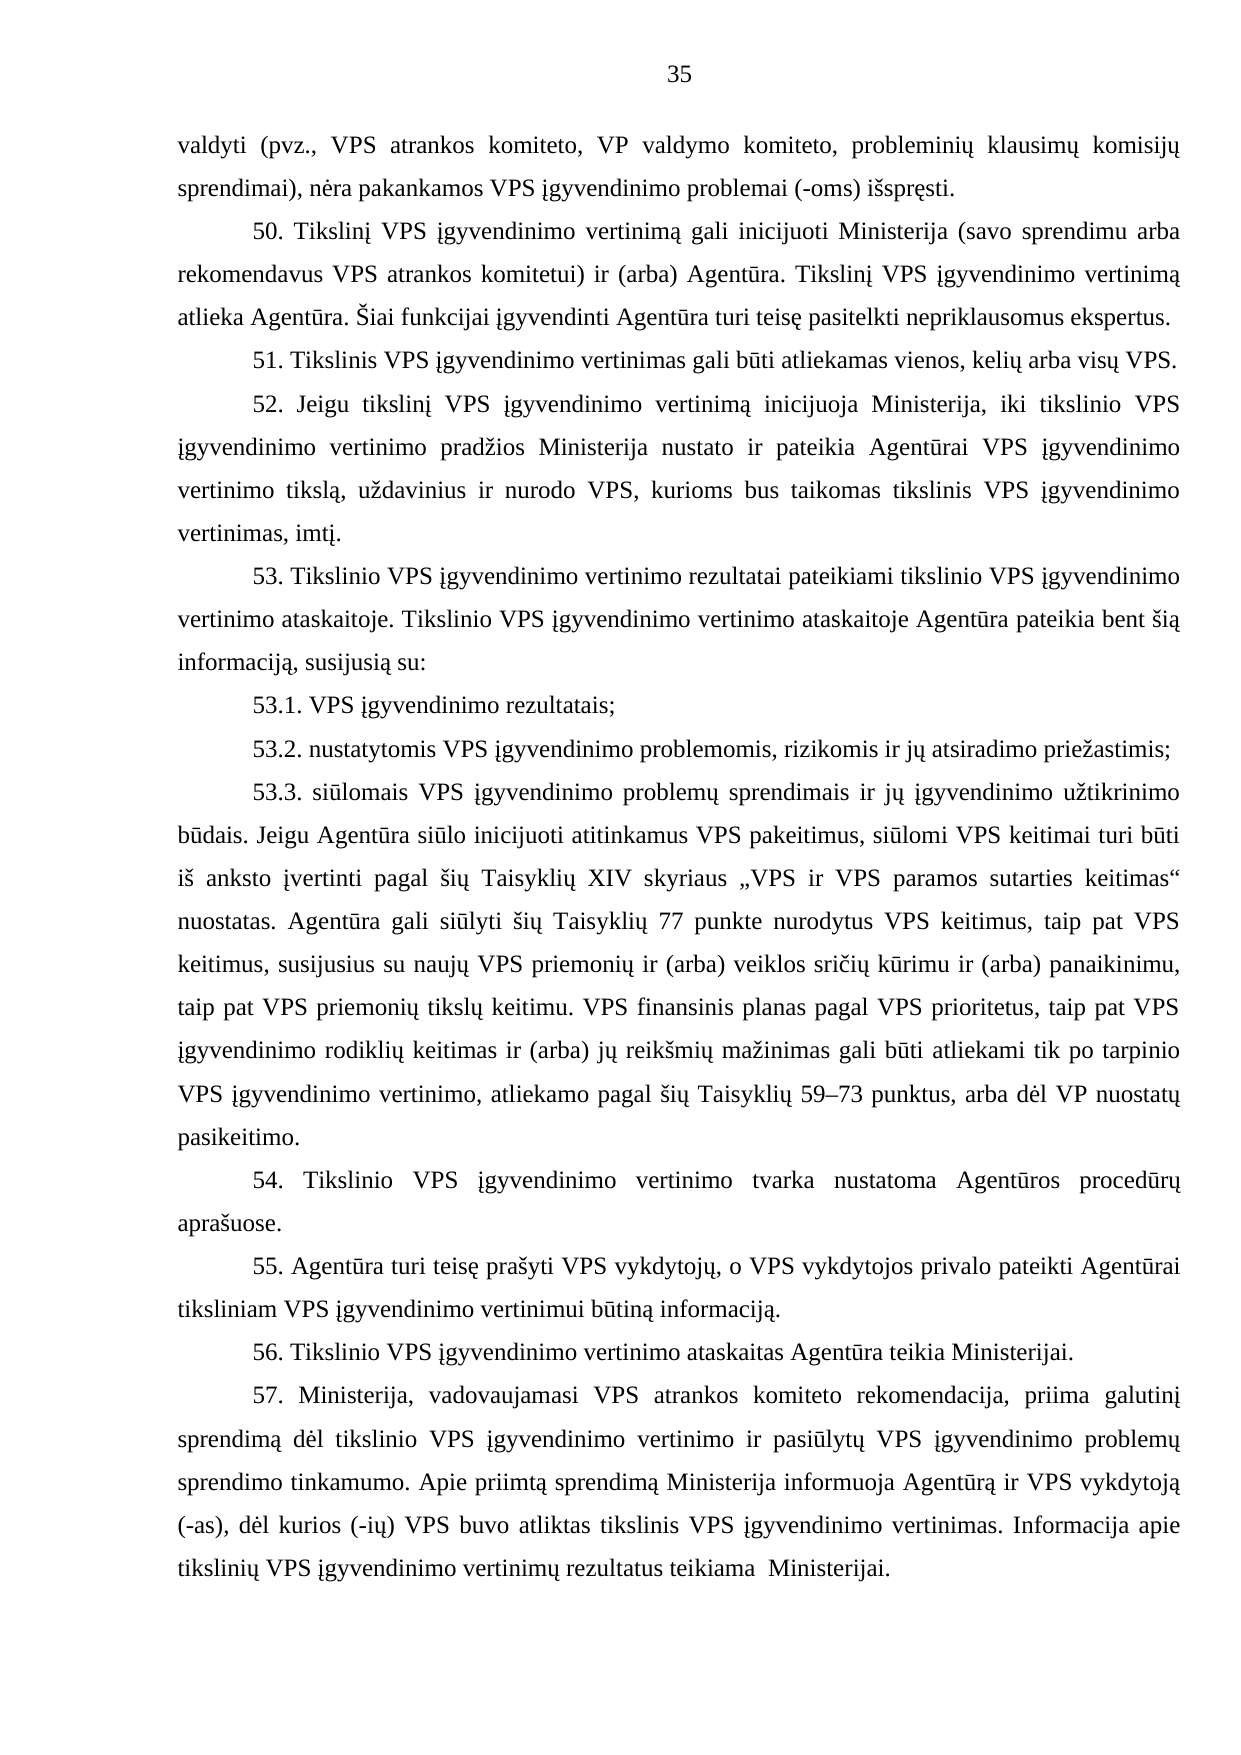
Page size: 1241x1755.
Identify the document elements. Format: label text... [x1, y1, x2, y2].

text 57. Ministerija, vadovaujamasi VPS atrankos komiteto rekomendacija, priima galutinį sprendimą dėl tikslinio VPS įgyvendinimo vertinimo ir pasiūlytų VPS įgyvendinimo problemų sprendimo tinkamumo. Apie priimtą sprendimą Ministerija informuoja Agentūrą ir VPS vykdytoją (-as), dėl kurios (-ių) VPS buvo atliktas tikslinis VPS įgyvendinimo vertinimas. Informacija apie tikslinių VPS įgyvendinimo vertinimų rezultatus teikiama Ministerijai. [177, 1381, 1181, 1582]
text 51. Tikslinis VPS įgyvendinimo vertinimas gali būti atliekamas vienos, kelių arba visų VPS. [177, 346, 1181, 374]
text 50. Tikslinį VPS įgyvendinimo vertinimą gali inicijuoti Ministerija (savo sprendimu arba rekomendavus VPS atrankos komitetui) ir (arba) Agentūra. Tikslinį VPS įgyvendinimo vertinimą atlieka Agentūra. Šiai funkcijai įgyvendinti Agentūra turi teisę pasitelkti nepriklausomus ekspertus. [177, 216, 1181, 331]
text 53.1. VPS įgyvendinimo rezultatais; [177, 691, 1181, 719]
text 56. Tikslinio VPS įgyvendinimo vertinimo ataskaitas Agentūra teikia Ministerijai. [177, 1337, 1181, 1366]
text 53.3. siūlomais VPS įgyvendinimo problemų sprendimais ir jų įgyvendinimo užtikrinimo būdais. Jeigu Agentūra siūlo inicijuoti atitinkamus VPS pakeitimus, siūlomi VPS keitimai turi būti iš anksto įvertinti pagal šių Taisyklių XIV skyriaus „VPS ir VPS paramos sutarties keitimas“ nuostatas. Agentūra gali siūlyti šių Taisyklių 77 punkte nurodytus VPS keitimus, taip pat VPS keitimus, susijusius su naujų VPS priemonių ir (arba) veiklos sričių kūrimu ir (arba) panaikinimu, taip pat VPS priemonių tikslų keitimu. VPS finansinis planas pagal VPS prioritetus, taip pat VPS įgyvendinimo rodiklių keitimas ir (arba) jų reikšmių mažinimas gali būti atliekami tik po tarpinio VPS įgyvendinimo vertinimo, atliekamo pagal šių Taisyklių 59–73 punktus, arba dėl VP nuostatų pasikeitimo. [177, 777, 1181, 1151]
text 54. Tikslinio VPS įgyvendinimo vertinimo tvarka nustatoma Agentūros procedūrų aprašuose. [177, 1165, 1181, 1237]
text 53. Tikslinio VPS įgyvendinimo vertinimo rezultatai pateikiami tikslinio VPS įgyvendinimo vertinimo ataskaitoje. Tikslinio VPS įgyvendinimo vertinimo ataskaitoje Agentūra pateikia bent šią informaciją, susijusią su: [177, 561, 1181, 676]
text 53.2. nustatytomis VPS įgyvendinimo problemomis, rizikomis ir jų atsiradimo priežastimis; [177, 734, 1181, 762]
text 55. Agentūra turi teisę prašyti VPS vykdytojų, o VPS vykdytojos privalo pateikti Agentūrai tiksliniam VPS įgyvendinimo vertinimui būtiną informaciją. [177, 1251, 1181, 1323]
text valdyti (pvz., VPS atrankos komiteto, VP valdymo komiteto, probleminių klausimų komisijų sprendimai), nėra pakankamos VPS įgyvendinimo problemai (-oms) išspręsti. [177, 130, 1181, 202]
text 52. Jeigu tikslinį VPS įgyvendinimo vertinimą inicijuoja Ministerija, iki tikslinio VPS įgyvendinimo vertinimo pradžios Ministerija nustato ir pateikia Agentūrai VPS įgyvendinimo vertinimo tikslą, uždavinius ir nurodo VPS, kurioms bus taikomas tikslinis VPS įgyvendinimo vertinimas, imtį. [177, 389, 1181, 547]
